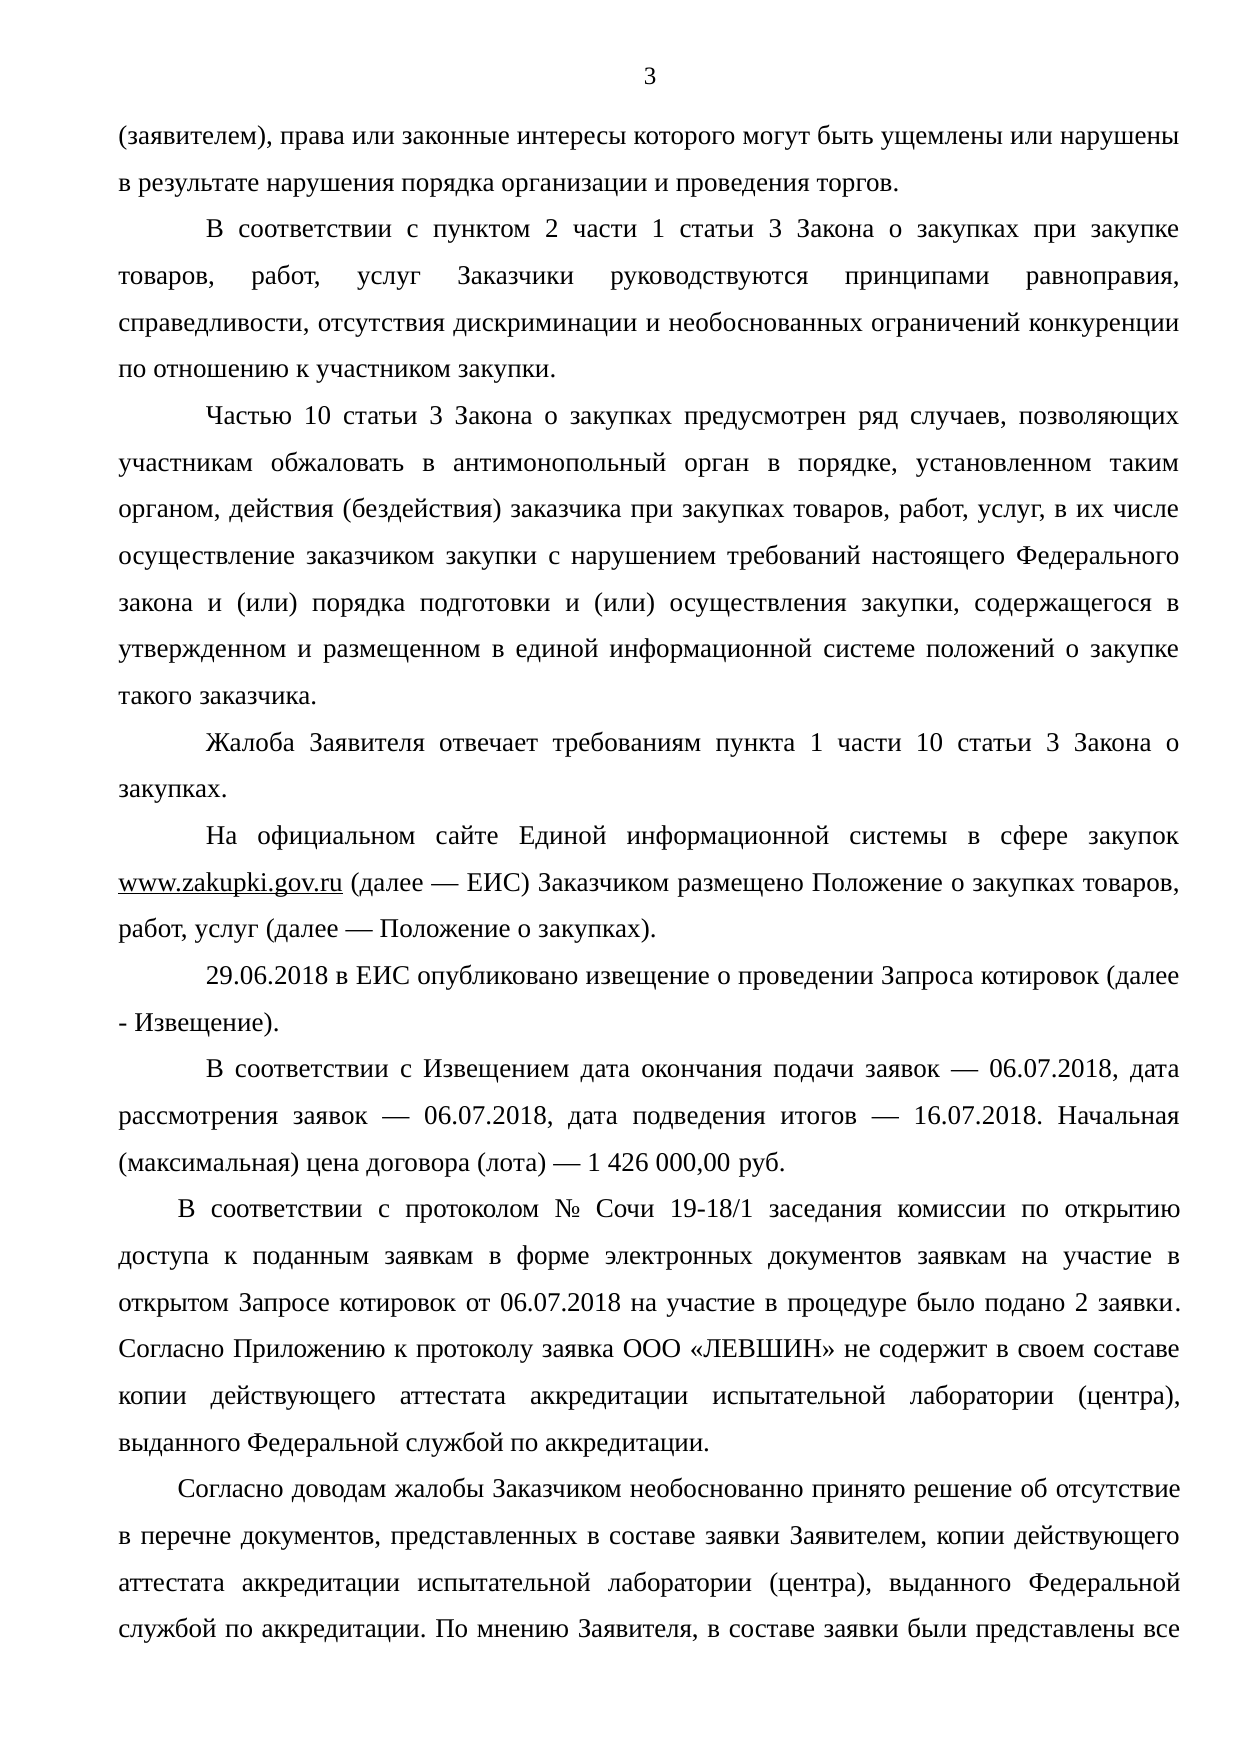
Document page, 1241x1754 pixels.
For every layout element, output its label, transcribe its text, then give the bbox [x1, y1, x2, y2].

text В соответствии с Извещением дата окончания подачи заявок — 06.07.2018, дата рассмотрения заявок — 06.07.2018, дата подведения итогов — 16.07.2018. Начальная (максимальная) цена договора (лота) — 1 426 000,00 руб. [118, 1052, 1181, 1177]
text 29.06.2018 в ЕИС опубликовано извещение о проведении Запроса котировок (далее - Извещение). [118, 959, 1181, 1037]
text Согласно доводам жалобы Заказчиком необоснованно принято решение об отсутствие в перечне документов, представленных в составе заявки Заявителем, копии действующего аттестата аккредитации испытательной лаборатории (центра), выданного Федеральной службой по аккредитации. По мнению Заявителя, в составе заявки были представлены все [118, 1472, 1181, 1643]
text В соответствии с пунктом 2 части 1 статьи 3 Закона о закупках при закупке товаров, работ, услуг Заказчики руководствуются принципами равноправия, справедливости, отсутствия дискриминации и необоснованных ограничений конкуренции по отношению к участником закупки. [118, 212, 1181, 383]
text Частью 10 статьи 3 Закона о закупках предусмотрен ряд случаев, позволяющих участникам обжаловать в антимонопольный орган в порядке, установленном таким органом, действия (бездействия) заказчика при закупках товаров, работ, услуг, в их числе осуществление заказчиком закупки с нарушением требований настоящего Федерального закона и (или) порядка подготовки и (или) осуществления закупки, содержащегося в утвержденном и размещенном в единой информационной системе положений о закупке такого заказчика. [118, 399, 1181, 710]
text (заявителем), права или законные интересы которого могут быть ущемлены или нарушены в результате нарушения порядка организации и проведения торгов. [118, 119, 1181, 197]
text На официальном сайте Единой информационной системы в сфере закупок www.zakupki.gov.ru (далее — ЕИС) Заказчиком размещено Положение о закупках товаров, работ, услуг (далее — Положение о закупках). [118, 819, 1181, 943]
text Жалоба Заявителя отвечает требованиям пункта 1 части 10 статьи 3 Закона о закупках. [118, 726, 1181, 803]
text В соответствии с протоколом № Сочи 19-18/1 заседания комиссии по открытию доступа к поданным заявкам в форме электронных документов заявкам на участие в открытом Запросе котировок от 06.07.2018 на участие в процедуре было подано 2 заявки. Согласно Приложению к протоколу заявка ООО «ЛЕВШИН» не содержит в своем составе копии действующего аттестата аккредитации испытательной лаборатории (центра), выданного Федеральной службой по аккредитации. [118, 1192, 1181, 1457]
